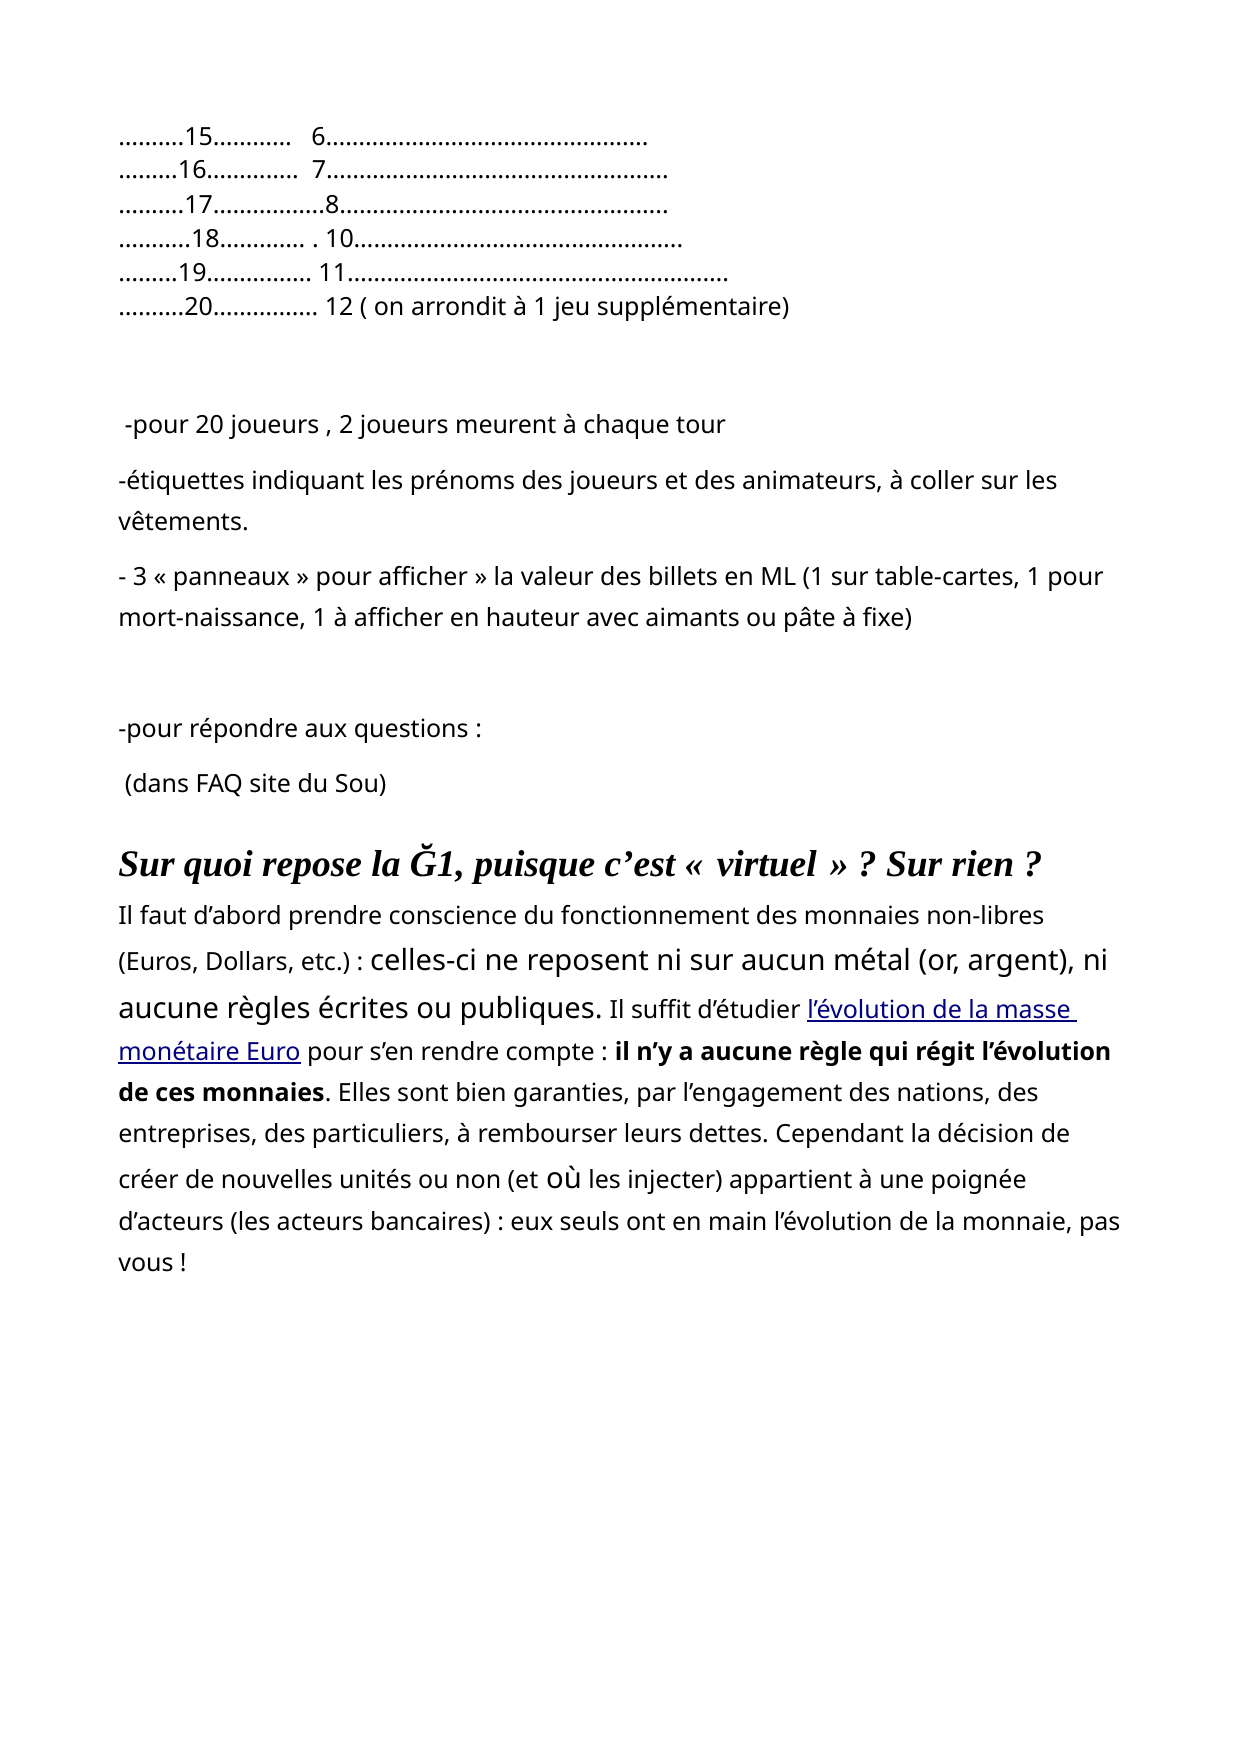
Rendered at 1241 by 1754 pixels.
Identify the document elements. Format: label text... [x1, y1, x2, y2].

text Il faut d’abord prendre conscience du fonctionnement des monnaies non-libres (Euros, Dollars, etc.) : celles-ci ne reposent ni sur aucun métal (or, argent), ni aucune règles écrites ou publiques. Il suffit d’étudier l’évolution de la masse monétaire Euro pour s’en rendre compte : il n’y a aucune règle qui régit l’évolution de ces monnaies. Elles sont bien garanties, par l’engagement des nations, des entreprises, des particuliers, à rembourser leurs dettes. Cependant la décision de créer de nouvelles unités ou non (et où les injecter) appartient à une poignée d’acteurs (les acteurs bancaires) : eux seuls ont en main l’évolution de la monnaie, pas vous ! [118, 897, 1122, 1278]
text ……….20……………. 12 ( on arrondit à 1 jeu supplémentaire) [118, 288, 1122, 322]
text ……….17……………..8………………………………………….. [118, 186, 1122, 220]
text …..….16………….. 7……………………………………………. [118, 152, 1122, 186]
text ……...19……………. 11…………………………………………………. [118, 254, 1122, 288]
text -étiquettes indiquant les prénoms des joueurs et des animateurs, à coller sur les vêtements. [118, 462, 1122, 537]
text -pour 20 joueurs , 2 joueurs meurent à chaque tour [118, 407, 1122, 441]
text (dans FAQ site du Sou) [118, 766, 1122, 800]
text -pour répondre aux questions : [118, 710, 1122, 744]
text ………..18…………. . 10………………………………………….. [118, 220, 1122, 254]
subtitle Sur quoi repose la Ğ1, puisque c’est « virtuel » ? Sur rien ? [118, 842, 1122, 885]
text ……….15………… 6…………………………………………. [118, 118, 1122, 152]
text - 3 « panneaux » pour afficher » la valeur des billets en ML (1 sur table-cartes, 1 pour mort-naissance, 1 à afficher en hauteur avec aimants ou pâte à fixe) [118, 558, 1122, 633]
